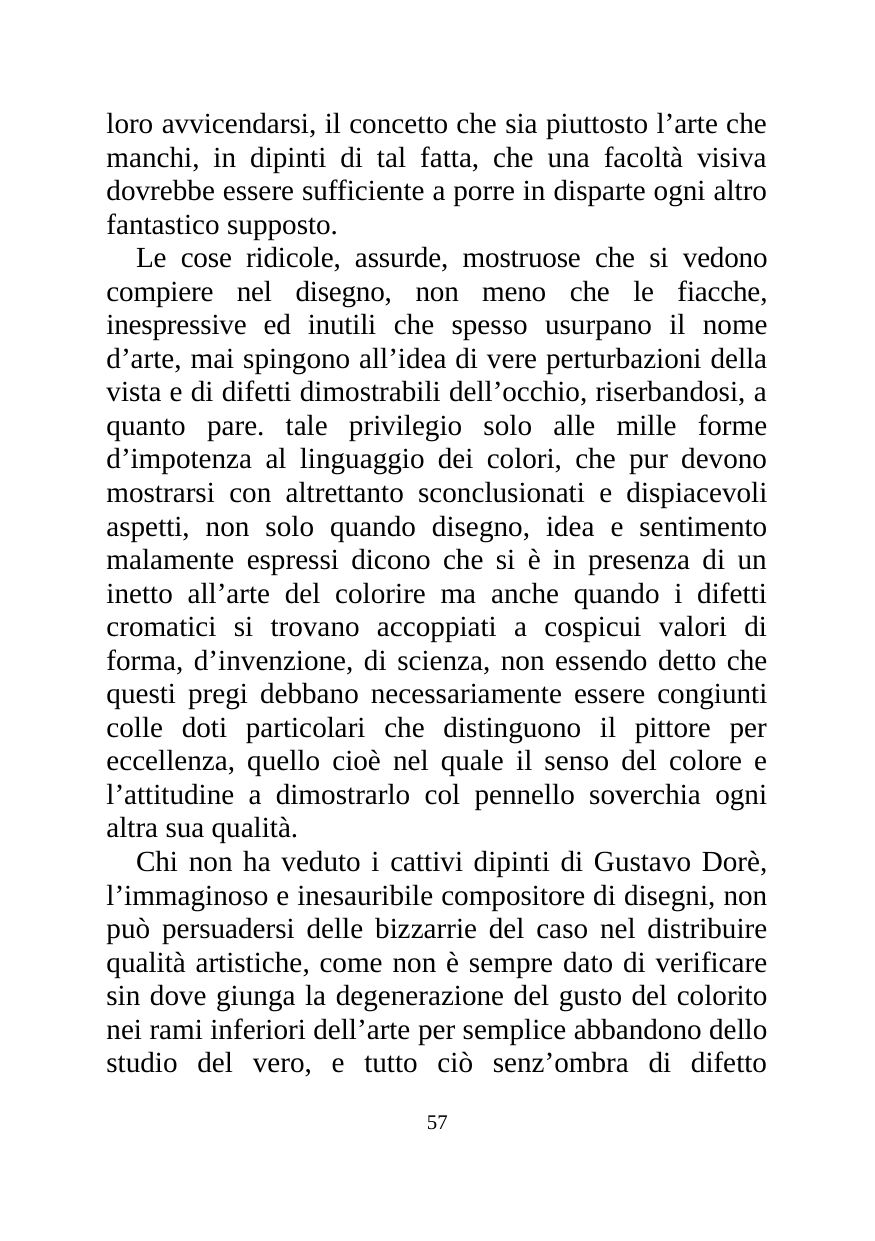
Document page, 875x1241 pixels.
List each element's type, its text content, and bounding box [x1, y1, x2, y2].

text loro avvicendarsi, il concetto che sia piuttosto l’arte che manchi, in dipinti di tal fatta, che una facoltà visiva dovrebbe essere sufficiente a porre in disparte ogni altro fantastico supposto. [106, 106, 768, 240]
text Chi non ha veduto i cattivi dipinti di Gustavo Dorè, l’immaginoso e inesauribile compositore di disegni, non può persuadersi delle bizzarrie del caso nel distribuire qualità artistiche, come non è sempre dato di verificare sin dove giunga la degenerazione del gusto del colorito nei rami inferiori dell’arte per semplice abbandono dello studio del vero, e tutto ciò senz’ombra di difetto [106, 844, 768, 1079]
text Le cose ridicole, assurde, mostruose che si vedono compiere nel disegno, non meno che le fiacche, inespressive ed inutili che spesso usurpano il nome d’arte, mai spingono all’idea di vere perturbazioni della vista e di difetti dimostrabili dell’occhio, riserbandosi, a quanto pare. tale privilegio solo alle mille forme d’impotenza al linguaggio dei colori, che pur devono mostrarsi con altrettanto sconclusionati e dispiacevoli aspetti, non solo quando disegno, idea e sentimento malamente espressi dicono che si è in presenza di un inetto all’arte del colorire ma anche quando i difetti cromatici si trovano accoppiati a cospicui valori di forma, d’invenzione, di scienza, non essendo detto che questi pregi debbano necessariamente essere congiunti colle doti particolari che distinguono il pittore per eccellenza, quello cioè nel quale il senso del colore e l’attitudine a dimostrarlo col pennello soverchia ogni altra sua qualità. [106, 240, 768, 844]
